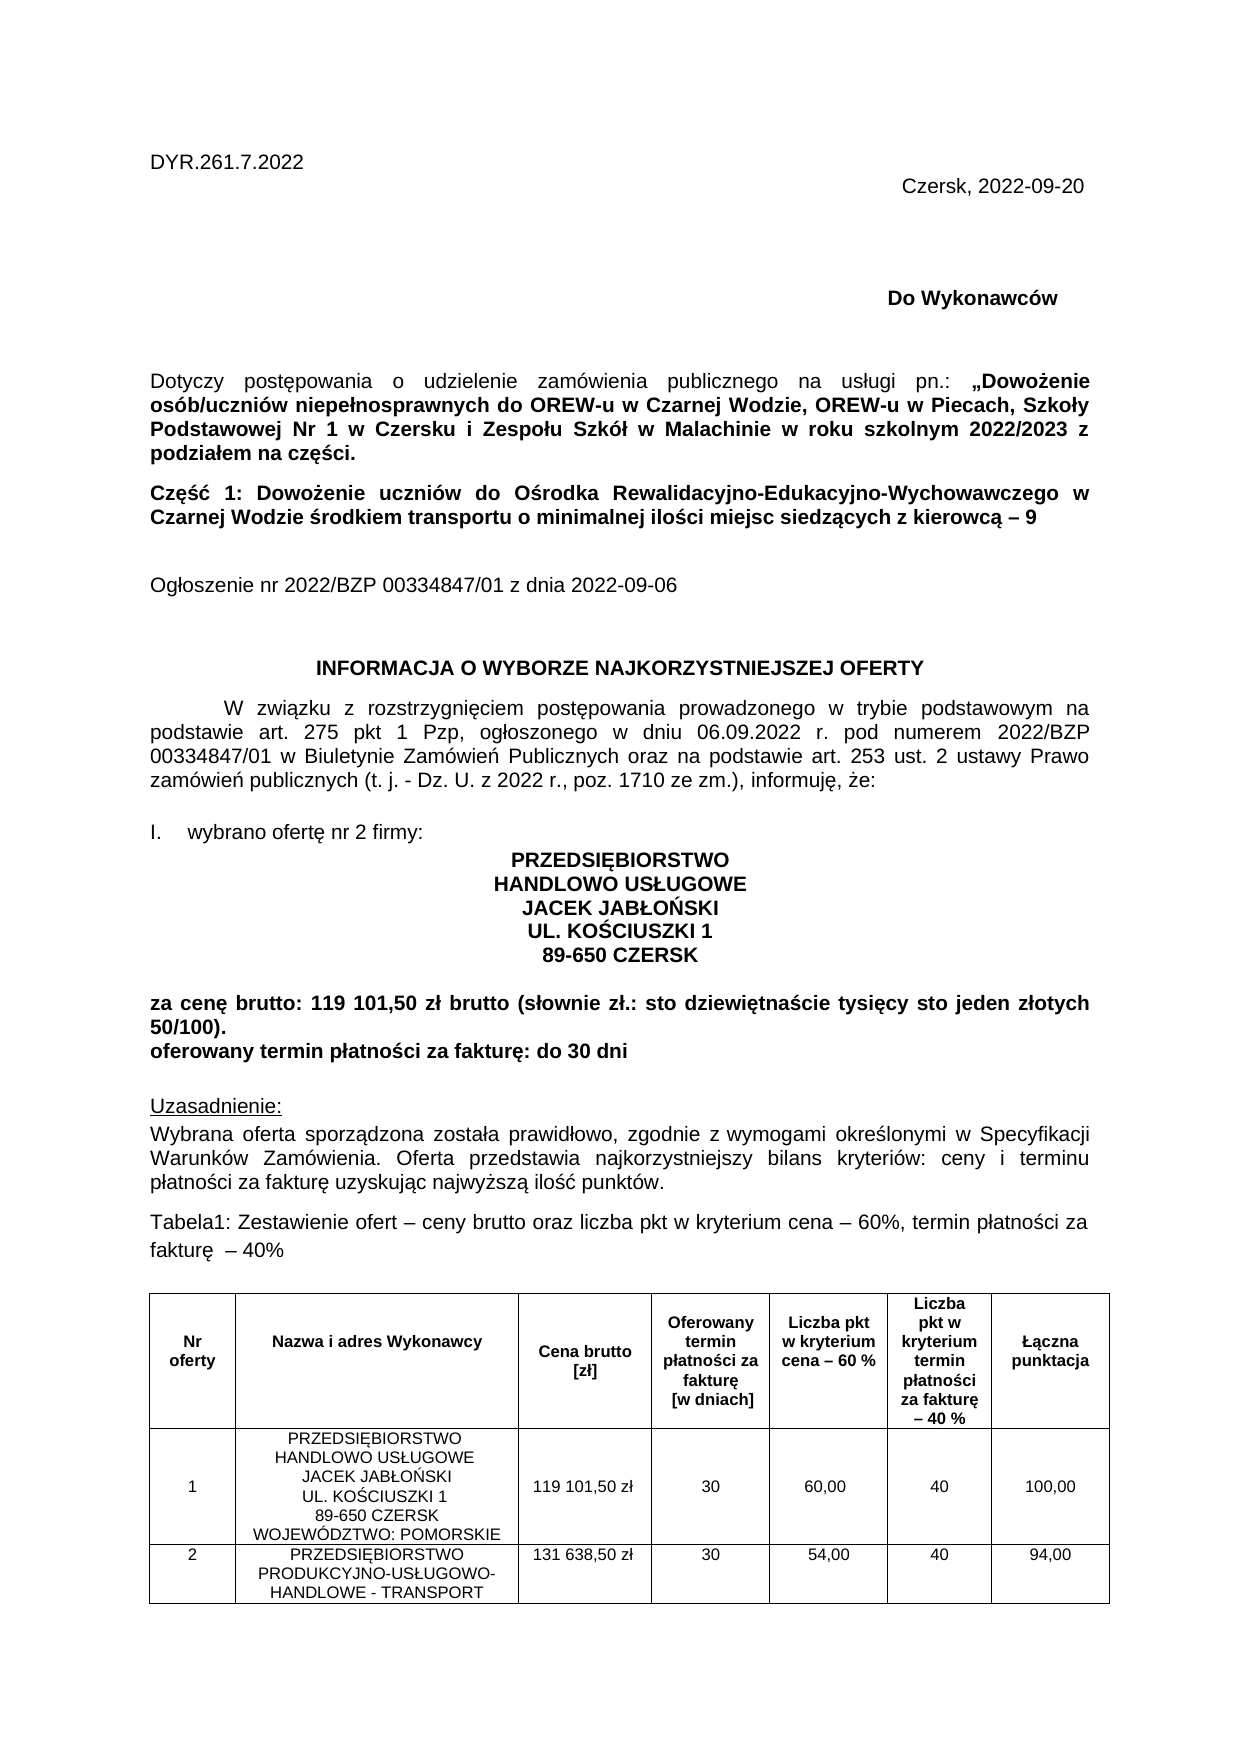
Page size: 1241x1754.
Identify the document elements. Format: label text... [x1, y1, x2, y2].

list wybrano ofertę nr 2 firmy: [150, 820, 1090, 844]
text za cenę brutto: 119 101,50 zł brutto (słownie zł.: sto dziewiętnaście tysięcy sto jeden złotych 50/100). [150, 991, 1090, 1039]
table_cell 100,00 [992, 1429, 1109, 1544]
text HANDLOWO USŁUGOWE [150, 871, 1090, 895]
text Uzasadnienie: [150, 1094, 1090, 1118]
table_cell 60,00 [770, 1429, 887, 1544]
text JACEK JABŁOŃSKI [150, 895, 1090, 919]
table_header Liczba pkt w kryterium termin płatności za fakturę – 40 % [888, 1294, 991, 1428]
table_header Nr oferty [150, 1294, 235, 1428]
text Do Wykonawców [887, 286, 1090, 310]
text UL. KOŚCIUSZKI 1 [150, 919, 1090, 943]
table_cell PRZEDSIĘBIORSTWO HANDLOWO USŁUGOWE JACEK JABŁOŃSKI UL. KOŚCIUSZKI 1 89-650 CZERSK WOJEWÓDZTWO: POMORSKIE [236, 1429, 518, 1544]
text Tabela1: Zestawienie ofert – ceny brutto oraz liczba pkt w kryterium cena – 60%, termin płatności za fakturę – 40% [150, 1210, 1090, 1262]
text Wybrana oferta sporządzona została prawidłowo, zgodnie z wymogami określonymi w Specyfikacji Warunków Zamówienia. Oferta przedstawia najkorzystniejszy bilans kryteriów: ceny i terminu płatności za fakturę uzyskując najwyższą ilość punktów. [150, 1122, 1090, 1193]
table_cell 119 101,50 zł [519, 1429, 651, 1544]
table_header Oferowany termin płatności za fakturę [w dniach] [652, 1294, 769, 1428]
table_cell 40 [888, 1545, 991, 1602]
table_cell 30 [652, 1429, 769, 1544]
table_cell 40 [888, 1429, 991, 1544]
subtitle Część 1: Dowożenie uczniów do Ośrodka Rewalidacyjno-Edukacyjno-Wychowawczego w Czarnej Wodzie środkiem transportu o minimalnej ilości miejsc siedzących z kierowcą – 9 [150, 481, 1090, 529]
table_cell 54,00 [770, 1545, 887, 1602]
table_cell 2 [150, 1545, 235, 1602]
text Czersk, 2022-09-20 [150, 174, 1090, 198]
table_header Łączna punktacja [992, 1294, 1109, 1428]
text W związku z rozstrzygnięciem postępowania prowadzonego w trybie podstawowym na podstawie art. 275 pkt 1 Pzp, ogłoszonego w dniu 06.09.2022 r. pod numerem 2022/BZP 00334847/01 w Biuletynie Zamówień Publicznych oraz na podstawie art. 253 ust. 2 ustawy Prawo zamówień publicznych (t. j. - Dz. U. z 2022 r., poz. 1710 ze zm.), informuję, że: [150, 696, 1090, 792]
text PRZEDSIĘBIORSTWO [150, 847, 1090, 871]
table_cell 1 [150, 1429, 235, 1544]
subtitle Dotyczy postępowania o udzielenie zamówienia publicznego na usługi pn.: „Dowożenie osób/uczniów niepełnosprawnych do OREW-u w Czarnej Wodzie, OREW-u w Piecach, Szkoły Podstawowej Nr 1 w Czersku i Zespołu Szkół w Malachinie w roku szkolnym 2022/2023 z podziałem na części. [150, 368, 1090, 464]
text DYR.261.7.2022 [150, 150, 1090, 174]
text oferowany termin płatności za fakturę: do 30 dni [150, 1039, 1090, 1063]
subtitle INFORMACJA O WYBORZE NAJKORZYSTNIEJSZEJ OFERTY [150, 656, 1090, 679]
table_cell 94,00 [992, 1545, 1109, 1602]
text 89-650 CZERSK [150, 943, 1090, 967]
table_header Cena brutto [zł] [519, 1294, 651, 1428]
table_header Nazwa i adres Wykonawcy [236, 1294, 518, 1428]
table_cell 30 [652, 1545, 769, 1602]
table_header Liczba pkt w kryterium cena – 60 % [770, 1294, 887, 1428]
table_cell PRZEDSIĘBIORSTWO PRODUKCYJNO-USŁUGOWO- HANDLOWE - TRANSPORT [236, 1545, 518, 1602]
table_cell 131 638,50 zł [519, 1545, 651, 1602]
subtitle Ogłoszenie nr 2022/BZP 00334847/01 z dnia 2022-09-06 [150, 573, 1090, 597]
